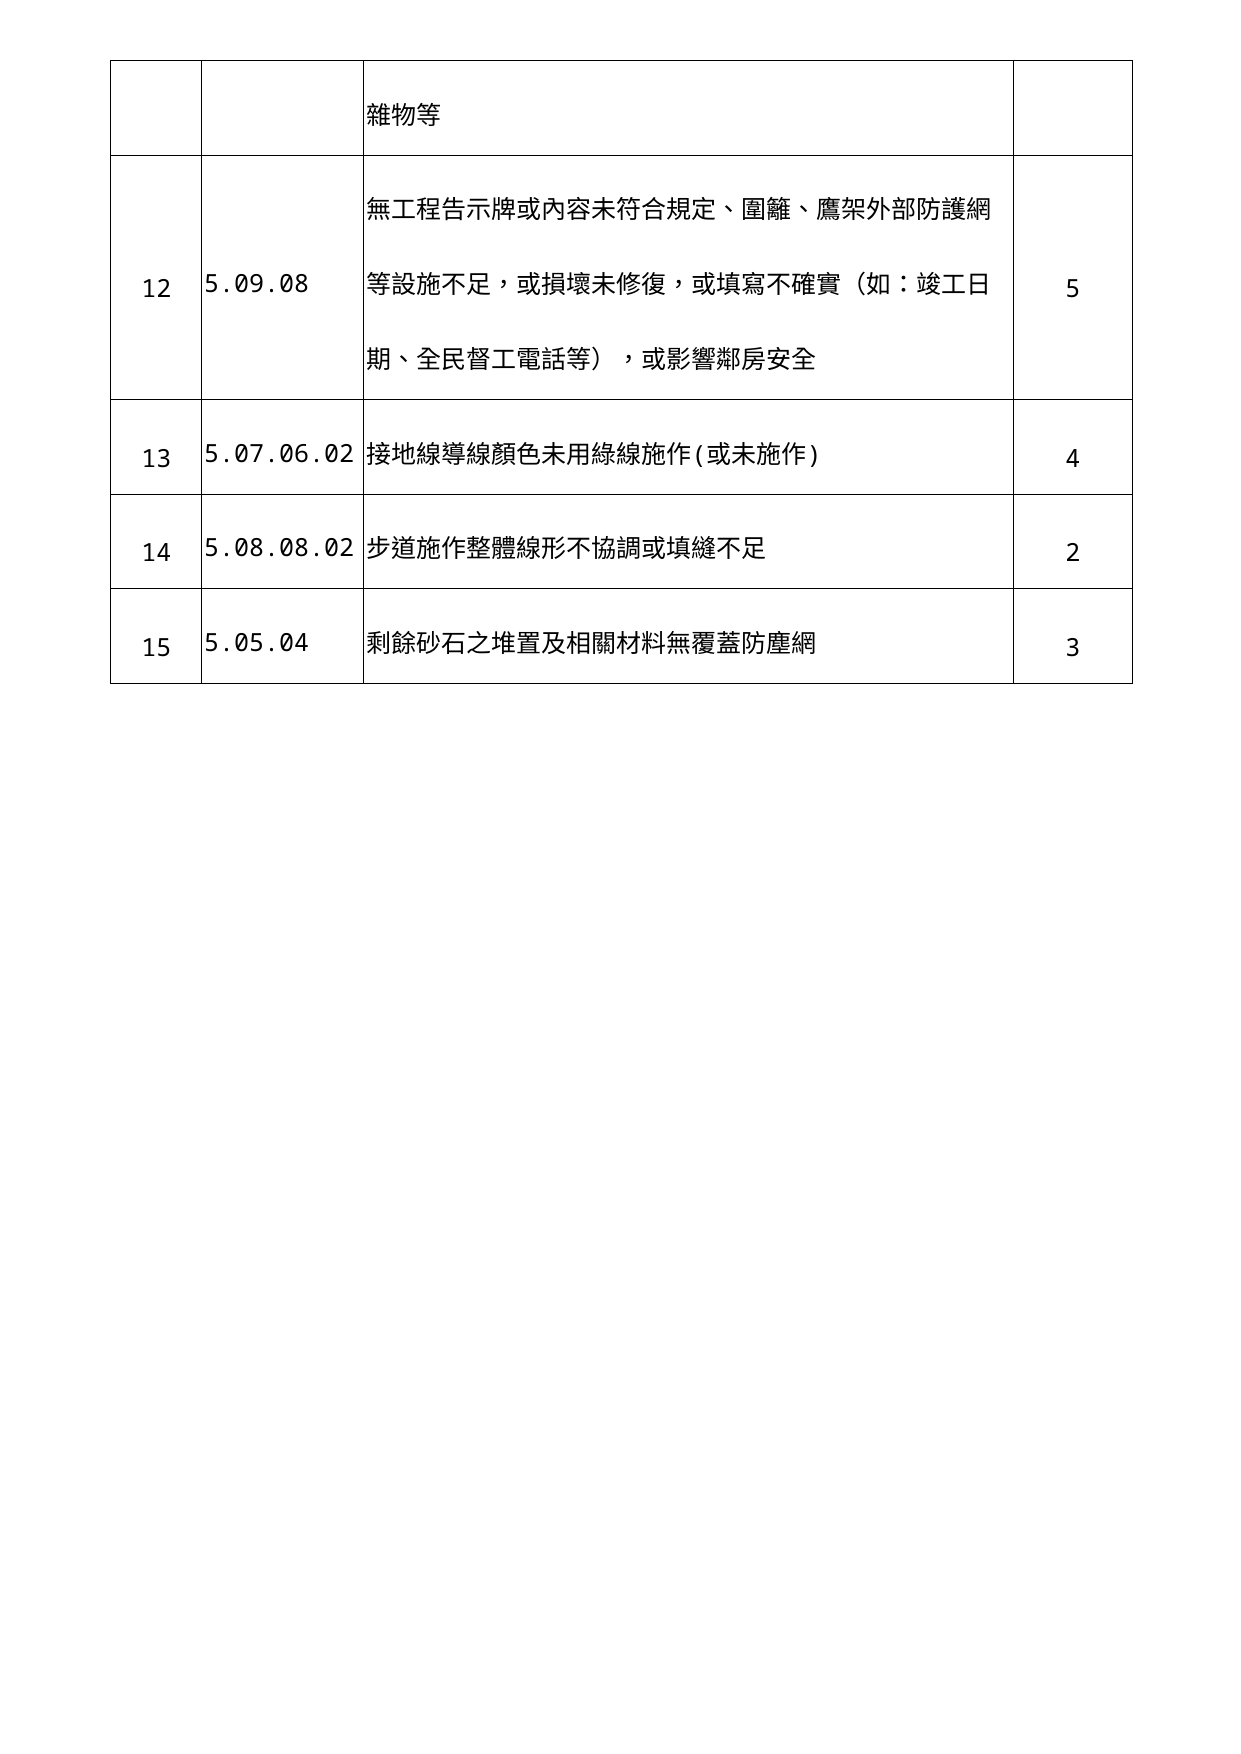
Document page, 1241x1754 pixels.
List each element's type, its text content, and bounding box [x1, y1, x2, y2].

table_cell 4 [1014, 400, 1132, 494]
table_cell [1014, 61, 1132, 155]
table_cell 雜物等 [364, 61, 1013, 155]
table_cell 剩餘砂石之堆置及相關材料無覆蓋防塵網 [364, 589, 1013, 683]
table_cell 無工程告示牌或內容未符合規定、圍籬、鷹架外部防護網等設施不足，或損壞未修復，或填寫不確實（如：竣工日期、全民督工電話等），或影響鄰房安全 [364, 156, 1013, 399]
table_cell 5.08.08.02 [202, 495, 363, 588]
table_cell 14 [111, 495, 201, 588]
table_cell [111, 61, 201, 155]
table_cell 接地線導線顏色未用綠線施作(或未施作) [364, 400, 1013, 494]
table_cell 5.05.04 [202, 589, 363, 683]
table_cell 5 [1014, 156, 1132, 399]
table_cell 5.09.08 [202, 156, 363, 399]
table_cell 12 [111, 156, 201, 399]
table_cell 步道施作整體線形不協調或填縫不足 [364, 495, 1013, 588]
table_cell 13 [111, 400, 201, 494]
table_cell [202, 61, 363, 155]
table_cell 15 [111, 589, 201, 683]
table_cell 2 [1014, 495, 1132, 588]
table_cell 3 [1014, 589, 1132, 683]
table_cell 5.07.06.02 [202, 400, 363, 494]
